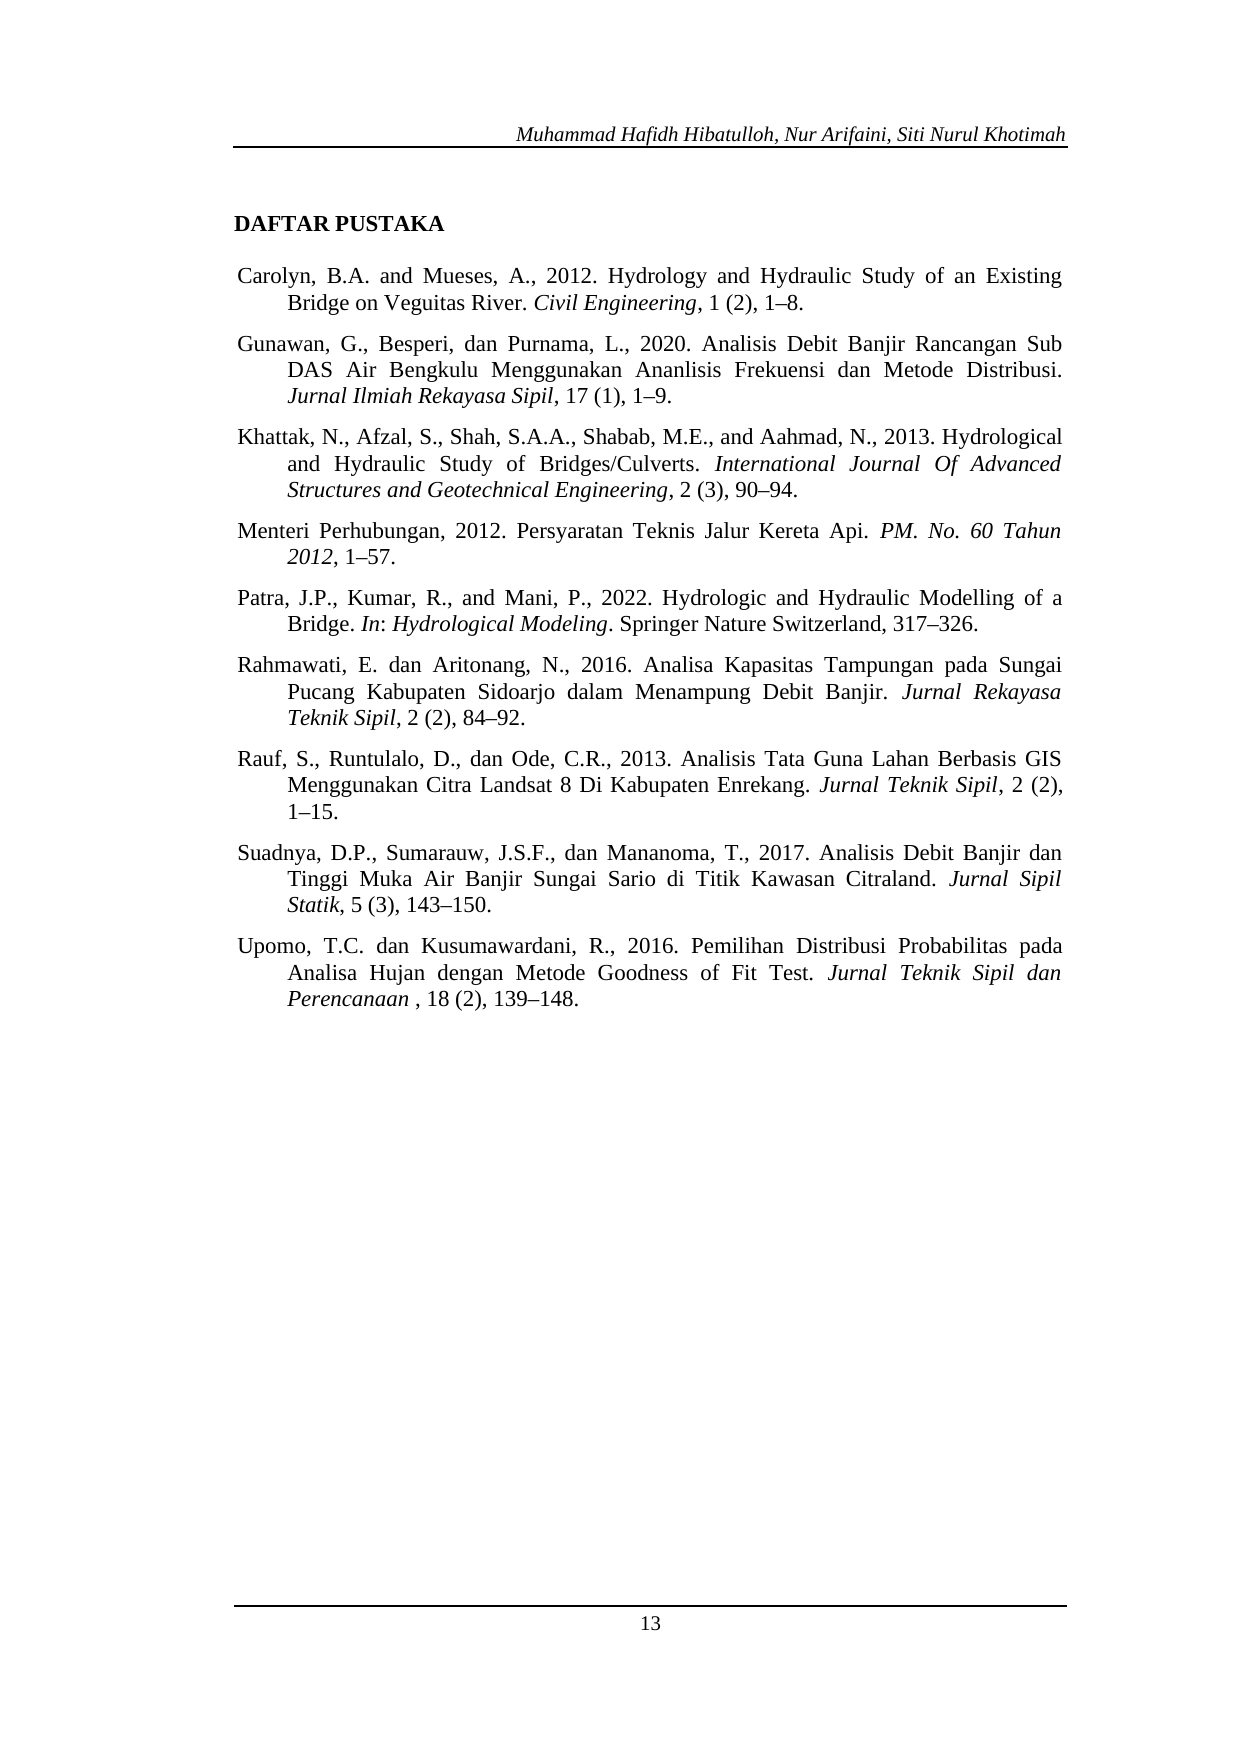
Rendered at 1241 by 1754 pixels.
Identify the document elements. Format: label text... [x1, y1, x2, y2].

text Suadnya, D.P., Sumarauw, J.S.F., dan Mananoma, T., 2017. Analisis Debit Banjir dan Tinggi Muka Air Banjir Sungai Sario di Titik Kawasan Citraland. Jurnal Sipil Statik, 5 (3), 143–150. [237, 839, 1063, 918]
text Carolyn, B.A. and Mueses, A., 2012. Hydrology and Hydraulic Study of an Existing Bridge on Veguitas River. Civil Engineering, 1 (2), 1–8. [237, 262, 1063, 315]
text Gunawan, G., Besperi, dan Purnama, L., 2020. Analisis Debit Banjir Rancangan Sub DAS Air Bengkulu Menggunakan Ananlisis Frekuensi dan Metode Distribusi. Jurnal Ilmiah Rekayasa Sipil, 17 (1), 1–9. [237, 329, 1063, 409]
text Rahmawati, E. dan Aritonang, N., 2016. Analisa Kapasitas Tampungan pada Sungai Pucang Kabupaten Sidoarjo dalam Menampung Debit Banjir. Jurnal Rekayasa Teknik Sipil, 2 (2), 84–92. [237, 651, 1063, 731]
text Patra, J.P., Kumar, R., and Mani, P., 2022. Hydrologic and Hydraulic Modelling of a Bridge. In: Hydrological Modeling. Springer Nature Switzerland, 317–326. [237, 584, 1063, 637]
text Menteri Perhubungan, 2012. Persyaratan Teknis Jalur Kereta Api. PM. No. 60 Tahun 2012, 1–57. [237, 517, 1063, 569]
text Rauf, S., Runtulalo, D., dan Ode, C.R., 2013. Analisis Tata Guna Lahan Berbasis GIS Menggunakan Citra Landsat 8 Di Kabupaten Enrekang. Jurnal Teknik Sipil, 2 (2), 1–15. [237, 745, 1063, 824]
text DAFTAR PUSTAKA [234, 209, 1063, 236]
text Khattak, N., Afzal, S., Shah, S.A.A., Shabab, M.E., and Aahmad, N., 2013. Hydrological and Hydraulic Study of Bridges/Culverts. International Journal Of Advanced Structures and Geotechnical Engineering, 2 (3), 90–94. [237, 423, 1063, 502]
text Upomo, T.C. dan Kusumawardani, R., 2016. Pemilihan Distribusi Probabilitas pada Analisa Hujan dengan Metode Goodness of Fit Test. Jurnal Teknik Sipil dan Perencanaan , 18 (2), 139–148. [237, 932, 1063, 1011]
